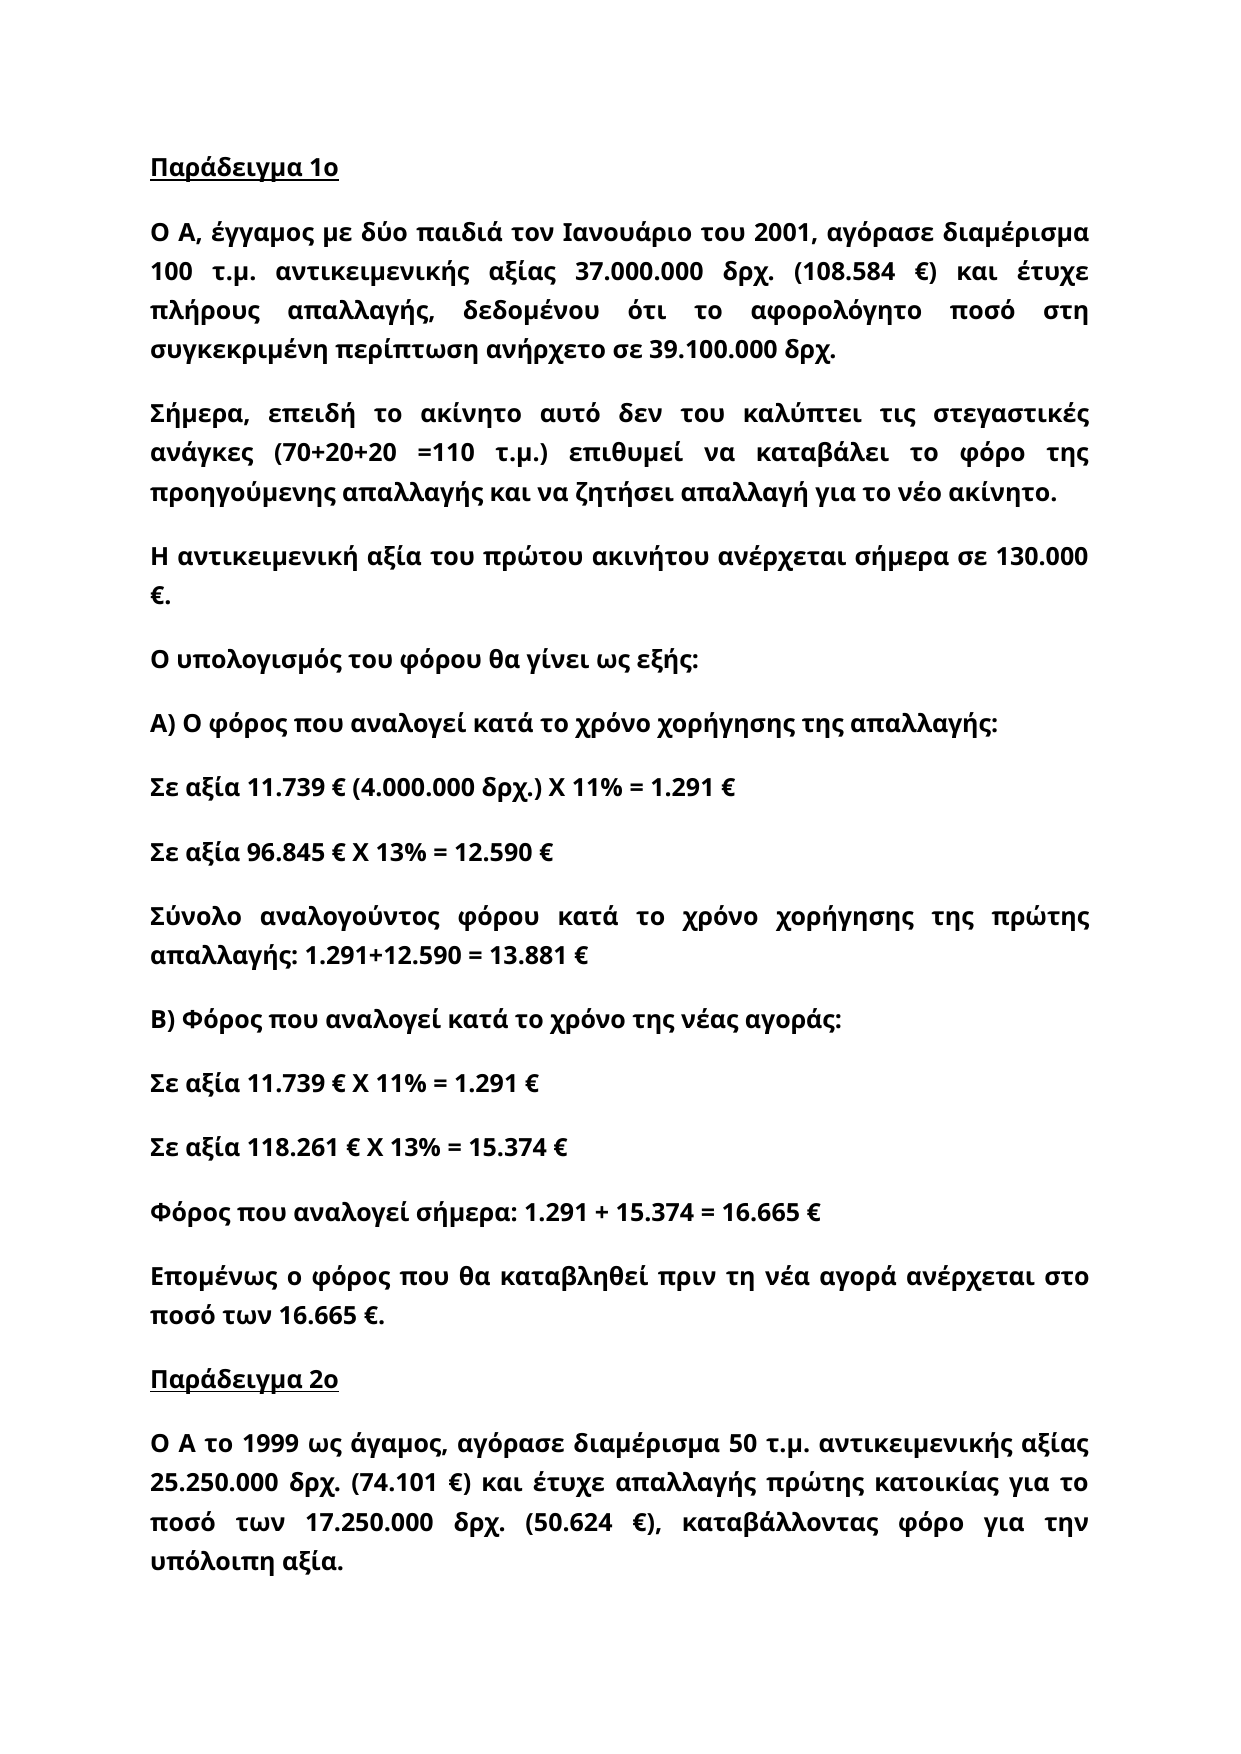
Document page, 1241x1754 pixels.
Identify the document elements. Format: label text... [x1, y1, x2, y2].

text Σε αξία 96.845 € Χ 13% = 12.590 € [150, 834, 1090, 868]
text Παράδειγμα 1ο [150, 150, 1090, 184]
text Επομένως ο φόρος που θα καταβληθεί πριν τη νέα αγορά ανέρχεται στο ποσό των 16.665 €. [150, 1258, 1090, 1332]
text Παράδειγμα 2ο [150, 1362, 1090, 1396]
text Σε αξία 11.739 € Χ 11% = 1.291 € [150, 1066, 1090, 1100]
text Σήμερα, επειδή το ακίνητο αυτό δεν του καλύπτει τις στεγαστικές ανάγκες (70+20+20 =110 τ.μ.) επιθυμεί να καταβάλει το φόρο της προηγούμενης απαλλαγής και να ζητήσει απαλλαγή για το νέο ακίνητο. [150, 396, 1090, 508]
text Σύνολο αναλογούντος φόρου κατά το χρόνο χορήγησης της πρώτης απαλλαγής: 1.291+12.590 = 13.881 € [150, 898, 1090, 972]
text Ο Α το 1999 ως άγαμος, αγόρασε διαμέρισμα 50 τ.μ. αντικειμενικής αξίας 25.250.000 δρχ. (74.101 €) και έτυχε απαλλαγής πρώτης κατοικίας για το ποσό των 17.250.000 δρχ. (50.624 €), καταβάλλοντας φόρο για την υπόλοιπη αξία. [150, 1426, 1090, 1577]
text Φόρος που αναλογεί σήμερα: 1.291 + 15.374 = 16.665 € [150, 1194, 1090, 1228]
text Β) Φόρος που αναλογεί κατά το χρόνο της νέας αγοράς: [150, 1002, 1090, 1036]
text Σε αξία 11.739 € (4.000.000 δρχ.) Χ 11% = 1.291 € [150, 770, 1090, 804]
text Α) Ο φόρος που αναλογεί κατά το χρόνο χορήγησης της απαλλαγής: [150, 706, 1090, 740]
text Ο υπολογισμός του φόρου θα γίνει ως εξής: [150, 642, 1090, 676]
text Η αντικειμενική αξία του πρώτου ακινήτου ανέρχεται σήμερα σε 130.000 €. [150, 538, 1090, 612]
text Ο Α, έγγαμος με δύο παιδιά τον Ιανουάριο του 2001, αγόρασε διαμέρισμα 100 τ.μ. αντικειμενικής αξίας 37.000.000 δρχ. (108.584 €) και έτυχε πλήρους απαλλαγής, δεδομένου ότι το αφορολόγητο ποσό στη συγκεκριμένη περίπτωση ανήρχετο σε 39.100.000 δρχ. [150, 214, 1090, 366]
text Σε αξία 118.261 € Χ 13% = 15.374 € [150, 1130, 1090, 1164]
